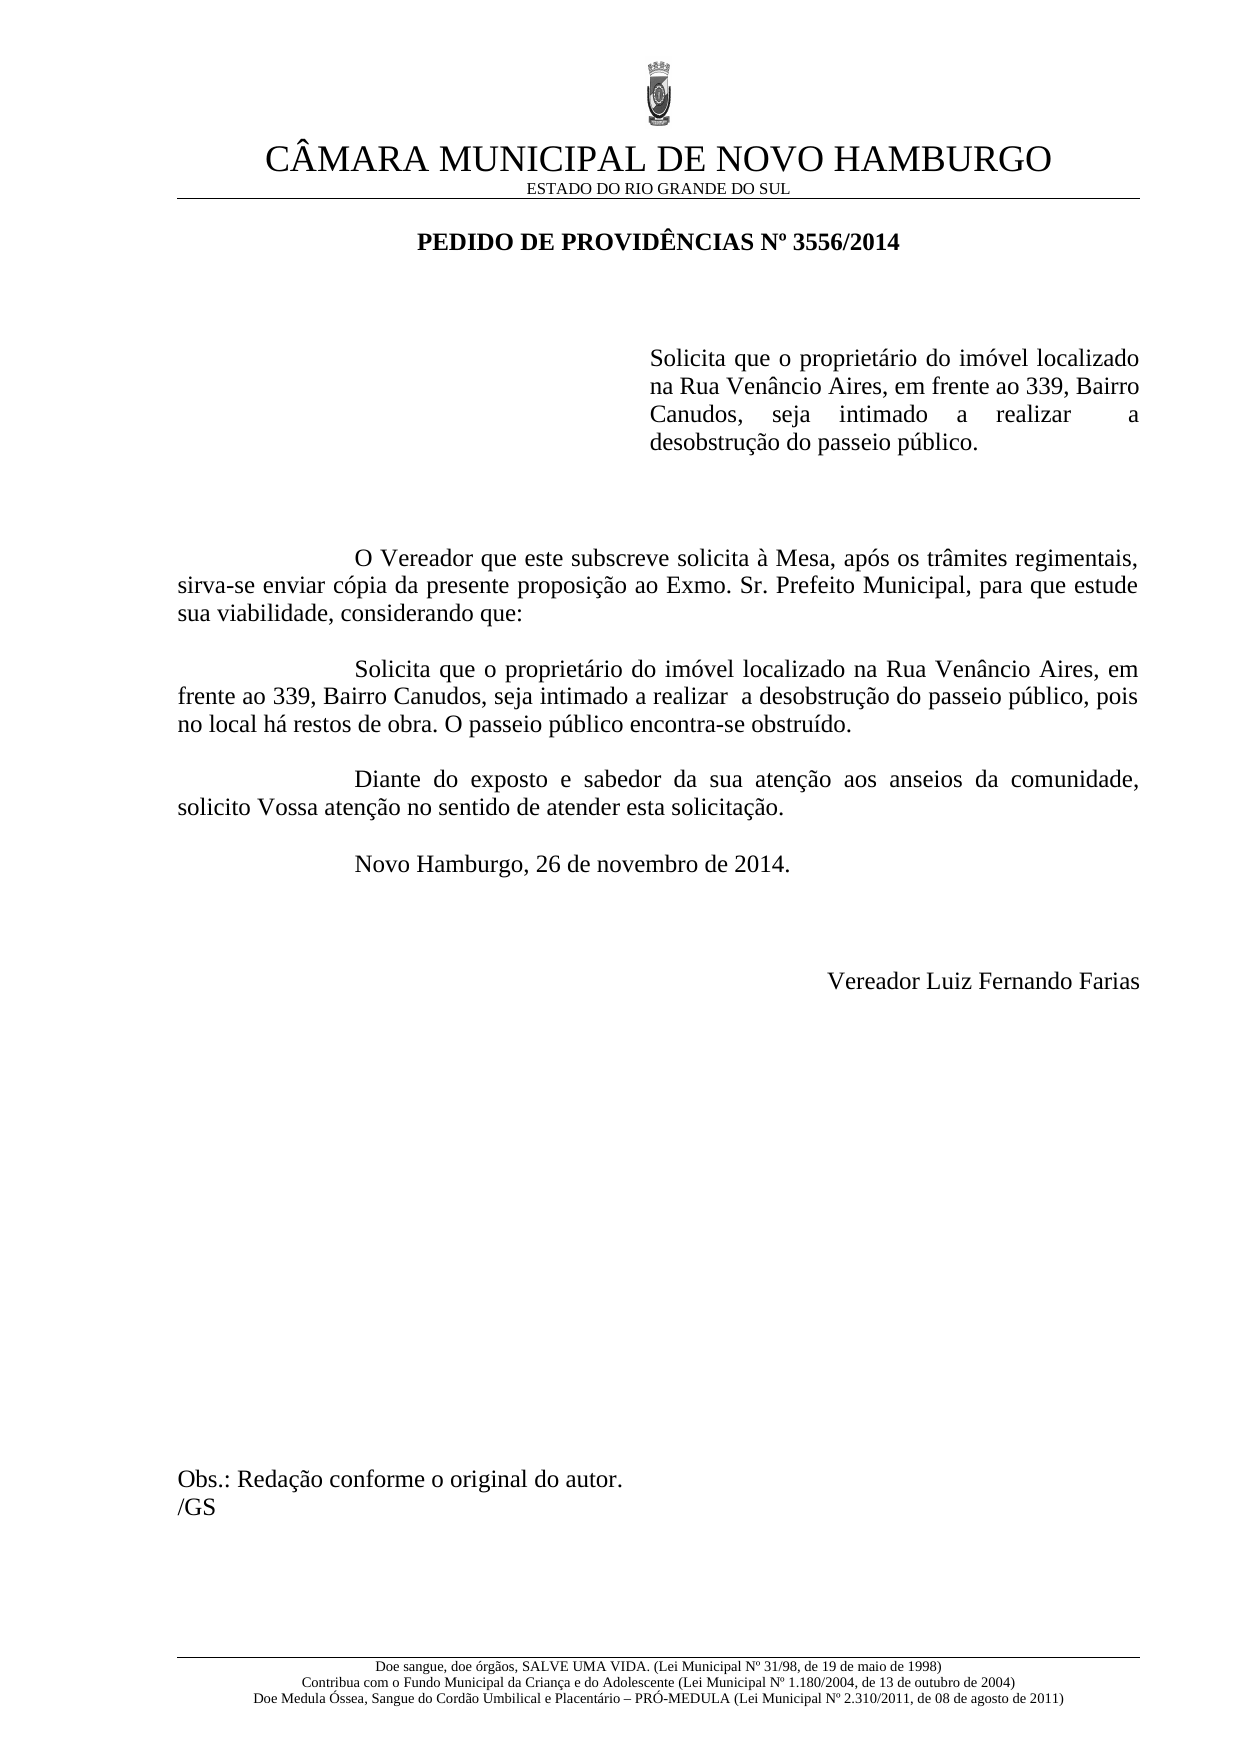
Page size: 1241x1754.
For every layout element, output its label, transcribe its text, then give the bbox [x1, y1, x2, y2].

text Solicita que o proprietário do imóvel localizado na Rua Venâncio Aires, em frente ao 339, Bairro Canudos, seja intimado a realizar a desobstrução do passeio público. [649, 344, 1140, 455]
text PEDIDO DE PROVIDÊNCIAS Nº 3556/2014 [177, 228, 1140, 256]
text Vereador Luiz Fernando Farias [177, 967, 1140, 994]
text /GS [177, 1493, 1140, 1521]
text O Vereador que este subscreve solicita à Mesa, após os trâmites regimentais, sirva-se enviar cópia da presente proposição ao Exmo. Sr. Prefeito Municipal, para que estude sua viabilidade, considerando que: [177, 544, 1140, 627]
text Diante do exposto e sabedor da sua atenção aos anseios da comunidade, solicito Vossa atenção no sentido de atender esta solicitação. [177, 766, 1140, 821]
text Novo Hamburgo, 26 de novembro de 2014. [177, 851, 1140, 878]
text Obs.: Redação conforme o original do autor. [177, 1466, 1140, 1493]
text Solicita que o proprietário do imóvel localizado na Rua Venâncio Aires, em frente ao 339, Bairro Canudos, seja intimado a realizar a desobstrução do passeio público, pois no local há restos de obra. O passeio público encontra-se obstruído. [177, 655, 1140, 738]
